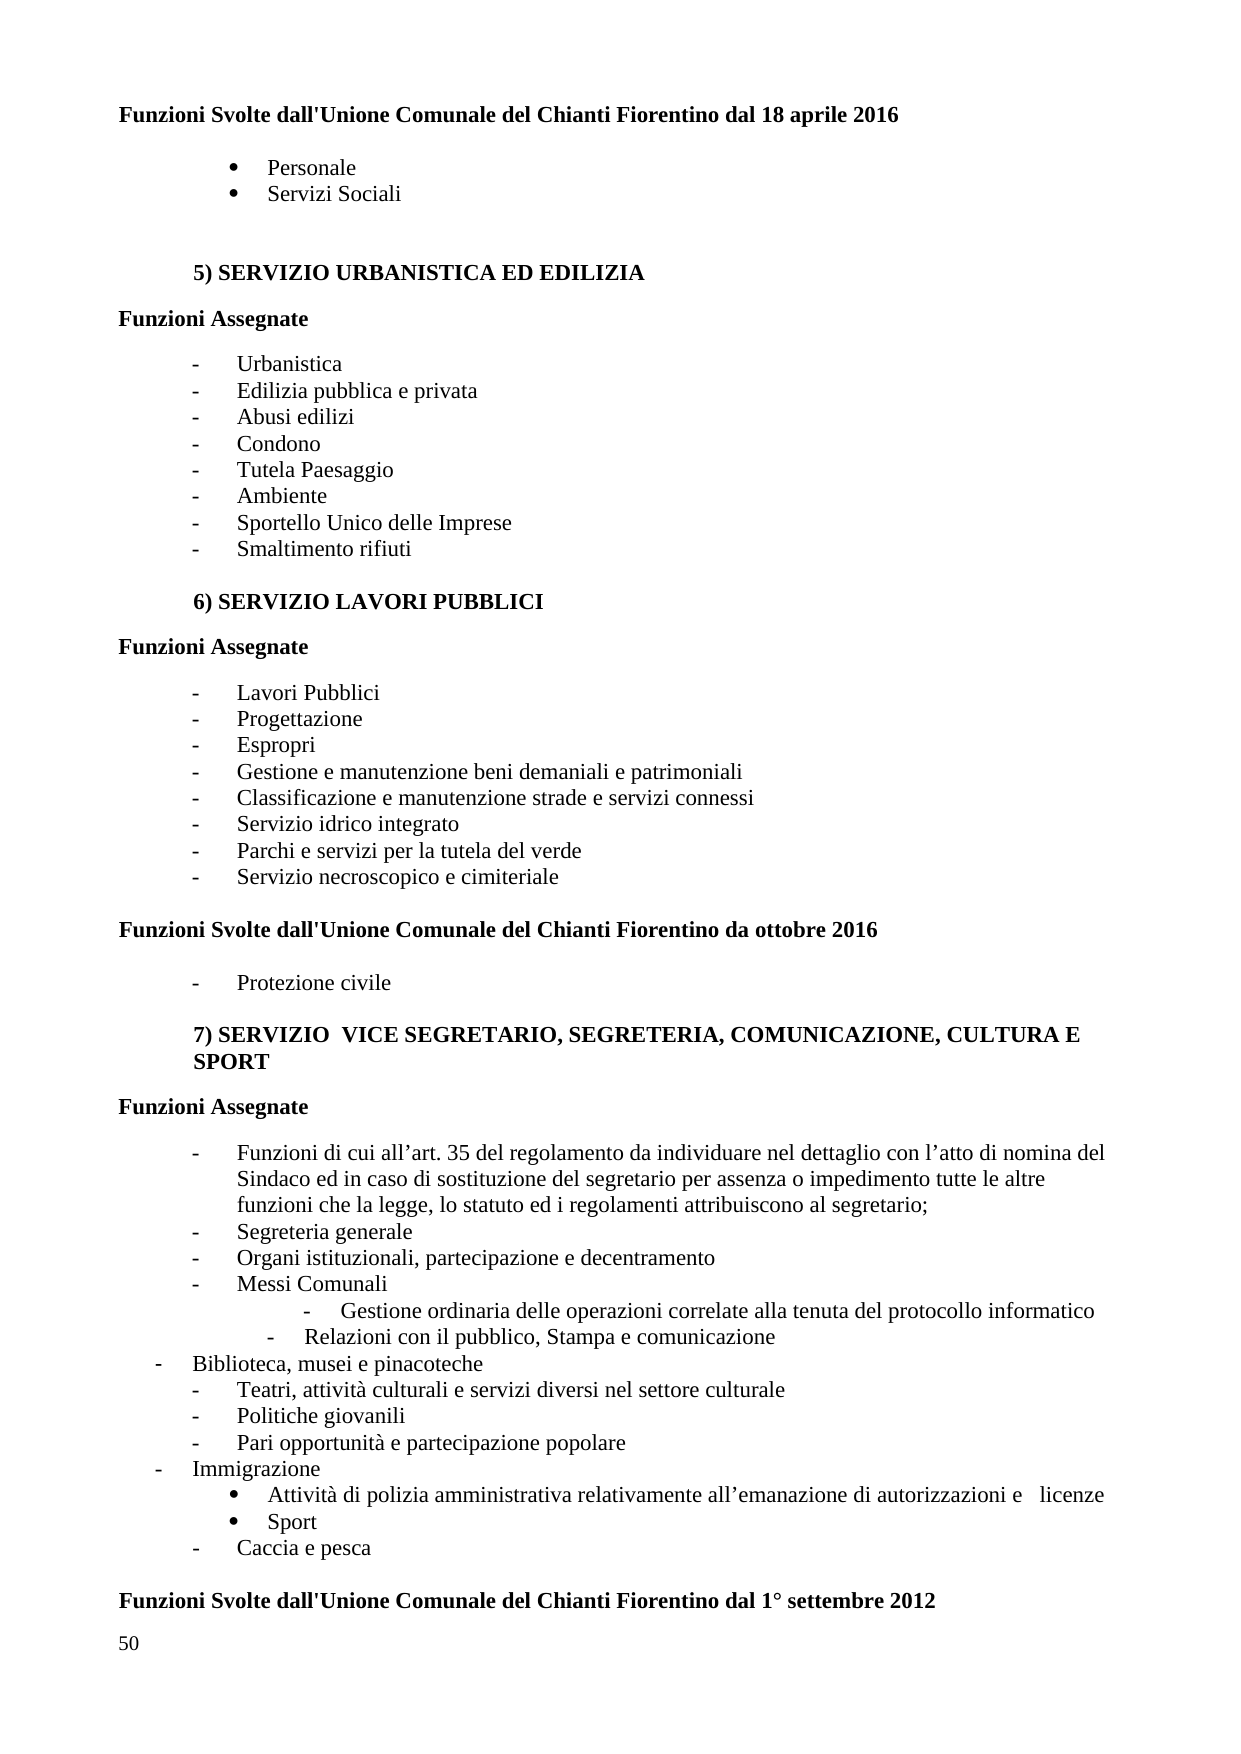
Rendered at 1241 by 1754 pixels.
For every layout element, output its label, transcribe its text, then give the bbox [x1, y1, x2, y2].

text - Tutela Paesaggio [192, 456, 1122, 482]
text 7) SERVIZIO VICE SEGRETARIO, SEGRETERIA, COMUNICAZIONE, CULTURA E SPORT [193, 1021, 1122, 1074]
text - Organi istituzionali, partecipazione e decentramento [192, 1244, 1122, 1271]
text - Gestione e manutenzione beni demaniali e patrimoniali [192, 758, 1122, 784]
list Immigrazione [154, 1455, 1122, 1481]
text - Ambiente [192, 482, 1122, 509]
list Personale [229, 154, 1122, 180]
text - Politiche giovanili [192, 1402, 1122, 1429]
list Gestione ordinaria delle operazioni correlate alla tenuta del protocollo informatico [303, 1297, 1122, 1323]
text Funzioni Assegnate [118, 305, 1122, 331]
text Funzioni Assegnate [118, 1093, 1122, 1119]
text - Segreteria generale [192, 1218, 1122, 1244]
text Funzioni Svolte dall'Unione Comunale del Chianti Fiorentino dal 1° settembre 2012 [118, 1587, 1122, 1613]
text 5) SERVIZIO URBANISTICA ED EDILIZIA [193, 259, 1122, 286]
text - Edilizia pubblica e privata [192, 377, 1122, 403]
text - Parchi e servizi per la tutela del verde [192, 837, 1122, 863]
list Sport [229, 1508, 1122, 1534]
text - Espropri [192, 731, 1122, 758]
text - Progettazione [192, 705, 1122, 731]
text Funzioni Svolte dall'Unione Comunale del Chianti Fiorentino da ottobre 2016 [118, 916, 1122, 942]
text Funzioni Assegnate [118, 633, 1122, 659]
text - Messi Comunali [192, 1271, 1122, 1297]
text Funzioni Svolte dall'Unione Comunale del Chianti Fiorentino dal 18 aprile 2016 [118, 101, 1122, 128]
text - Sportello Unico delle Imprese [192, 509, 1122, 535]
text - Pari opportunità e partecipazione popolare [192, 1429, 1122, 1455]
text - Funzioni di cui all’art. 35 del regolamento da individuare nel dettaglio con l’atto di nomina del Sindaco ed in caso di sostituzione del segretario per assenza o impedimento tutte le altre funzioni che la legge, lo statuto ed i regolamenti attribuiscono al segretario; [192, 1139, 1122, 1218]
list Biblioteca, musei e pinacoteche [154, 1349, 1122, 1376]
list Servizi Sociali [229, 180, 1122, 207]
text - Servizio idrico integrato [192, 811, 1122, 837]
text - Protezione civile [192, 969, 1122, 995]
text - Condono [192, 429, 1122, 456]
text - Abusi edilizi [192, 403, 1122, 429]
text - Teatri, attività culturali e servizi diversi nel settore culturale [192, 1376, 1122, 1402]
list Attività di polizia amministrativa relativamente all’emanazione di autorizzazioni e licenze [230, 1481, 1122, 1508]
text - Caccia e pesca [192, 1534, 1122, 1561]
text - Smaltimento rifiuti [192, 535, 1122, 561]
text - Urbanistica [192, 351, 1122, 377]
list Relazioni con il pubblico, Stampa e comunicazione [267, 1323, 1122, 1349]
text - Lavori Pubblici [192, 679, 1122, 705]
text - Classificazione e manutenzione strade e servizi connessi [192, 784, 1122, 811]
text 6) SERVIZIO LAVORI PUBBLICI [193, 588, 1122, 614]
text - Servizio necroscopico e cimiteriale [192, 863, 1122, 889]
